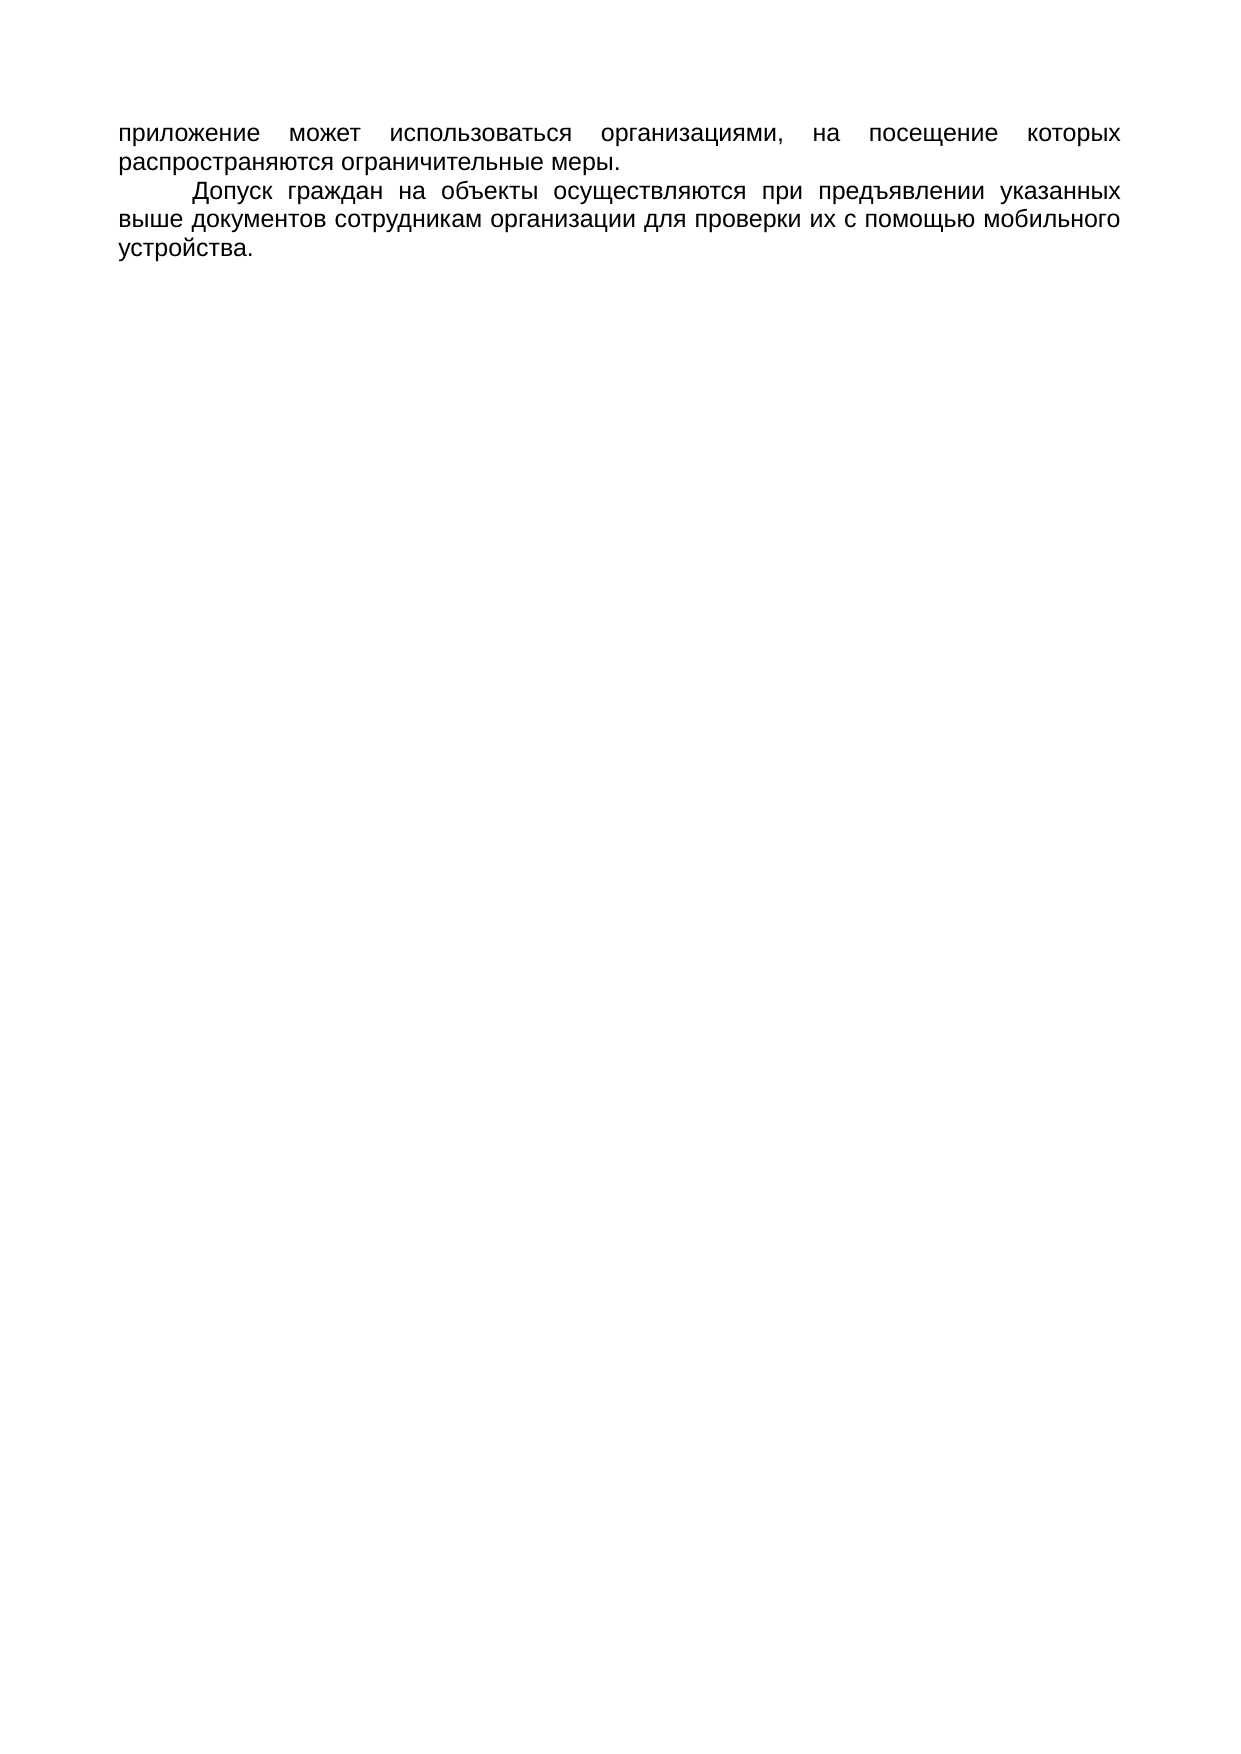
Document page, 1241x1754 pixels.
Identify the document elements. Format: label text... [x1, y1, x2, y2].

text Допуск граждан на объекты осуществляются при предъявлении указанных выше документов сотрудникам организации для проверки их с помощью мобильного устройства. [118, 176, 1122, 262]
text приложение может использоваться организациями, на посещение которых распространяются ограничительные меры. [118, 118, 1122, 176]
